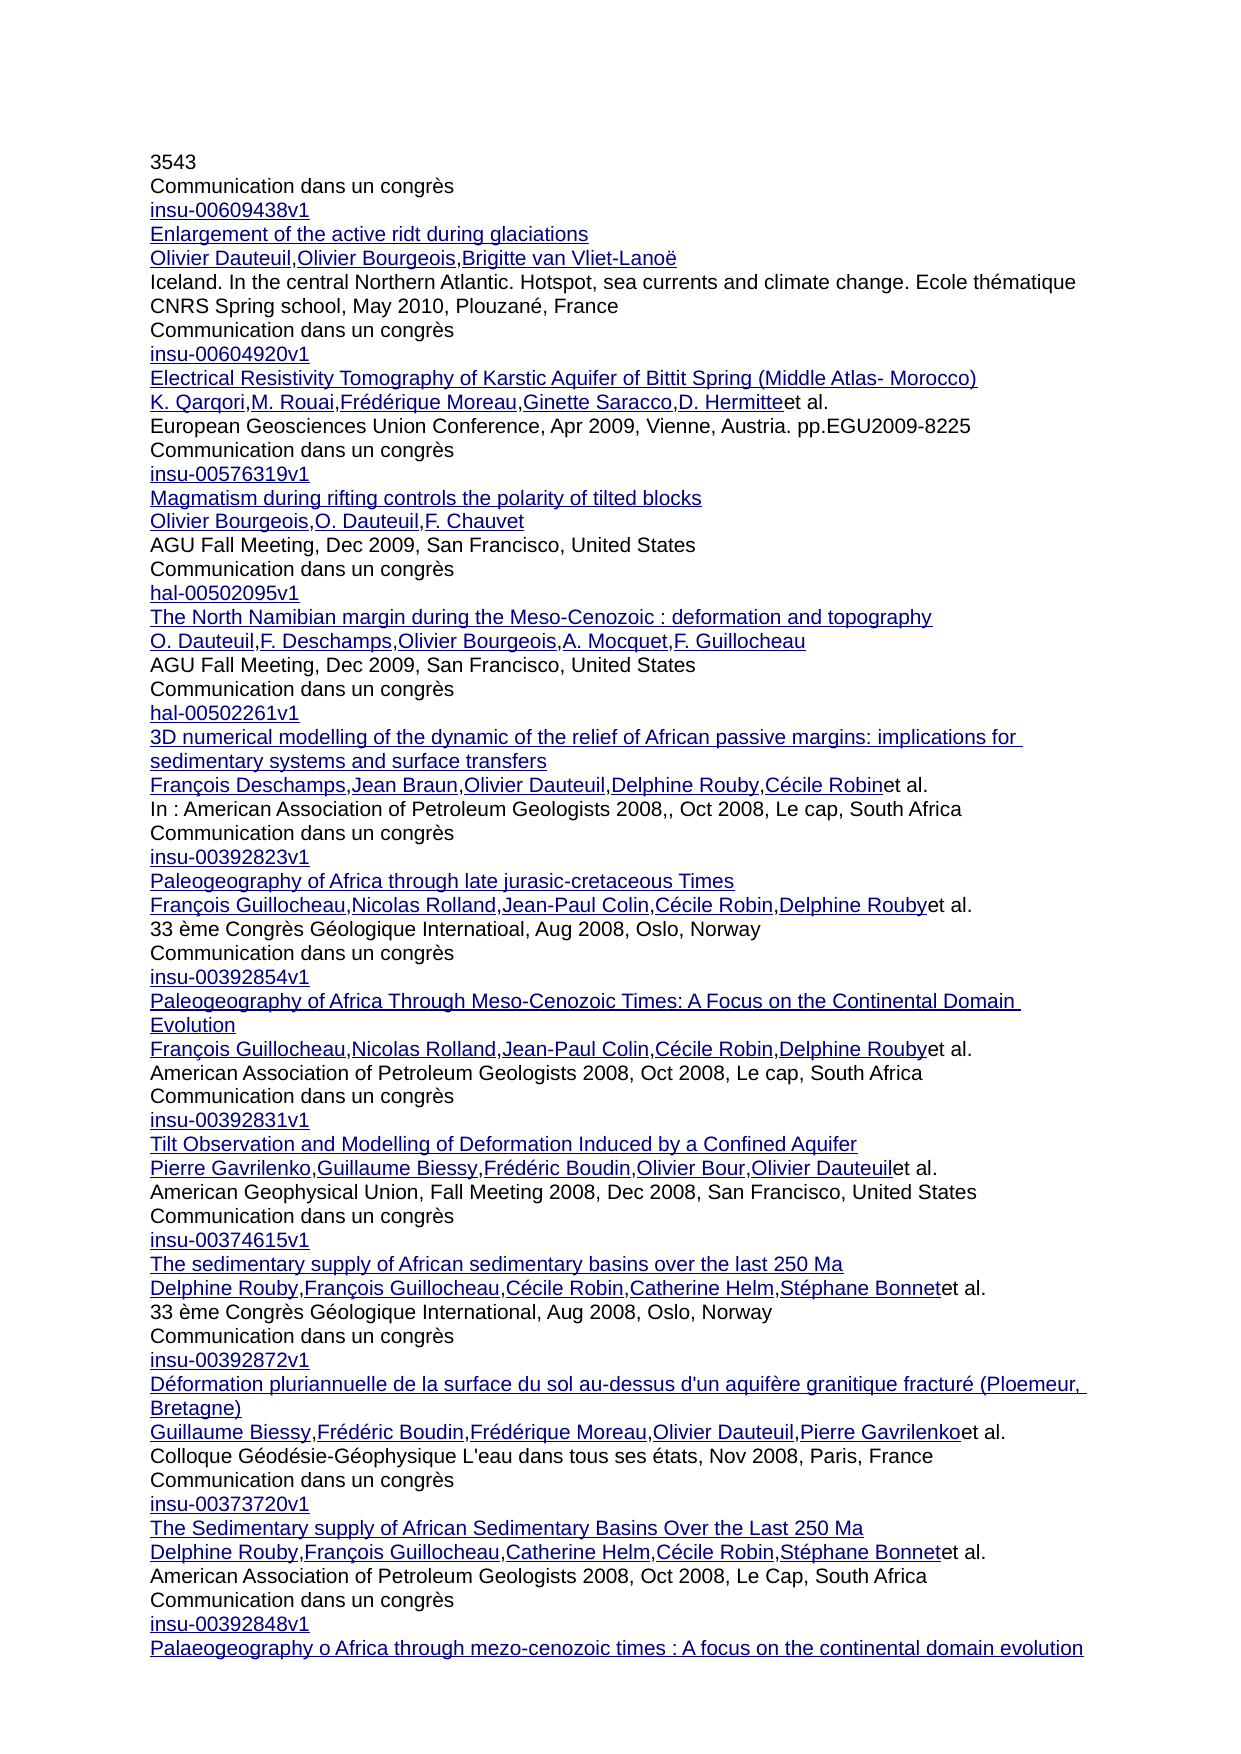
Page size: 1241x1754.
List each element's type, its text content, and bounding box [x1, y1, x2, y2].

table_cell Electrical Resistivity Tomography of Karstic Aquifer of Bittit Spring (Middle Atlas- Morocco) K. Qarqori,M. Rouai,Frédérique Moreau,Ginette Saracco,D. Hermitteet al. European Geosciences Union Conference, Apr 2009, Vienne, Austria. pp.EGU2009-8225 Communication dans un congrès insu-00576319v1 [150, 366, 1090, 485]
table_cell Magmatism during rifting controls the polarity of tilted blocks Olivier Bourgeois,O. Dauteuil,F. Chauvet AGU Fall Meeting, Dec 2009, San Francisco, United States Communication dans un congrès hal-00502095v1 [150, 485, 1090, 605]
table_cell Palaeogeography o Africa through mezo-cenozoic times : A focus on the continental domain evolution [150, 1635, 1090, 1659]
table_cell Paleogeography of Africa through late jurasic-cretaceous Times François Guillocheau,Nicolas Rolland,Jean-Paul Colin,Cécile Robin,Delphine Roubyet al. 33 ème Congrès Géologique Internatioal, Aug 2008, Oslo, Norway Communication dans un congrès insu-00392854v1 [150, 869, 1090, 988]
table_cell Tilt Observation and Modelling of Deformation Induced by a Confined Aquifer Pierre Gavrilenko,Guillaume Biessy,Frédéric Boudin,Olivier Bour,Olivier Dauteuilet al. American Geophysical Union, Fall Meeting 2008, Dec 2008, San Francisco, United States Communication dans un congrès insu-00374615v1 [150, 1132, 1090, 1252]
table_cell The Sedimentary supply of African Sedimentary Basins Over the Last 250 Ma Delphine Rouby,François Guillocheau,Catherine Helm,Cécile Robin,Stéphane Bonnetet al. American Association of Petroleum Geologists 2008, Oct 2008, Le Cap, South Africa Communication dans un congrès insu-00392848v1 [150, 1516, 1090, 1635]
table_cell Déformation pluriannuelle de la surface du sol au-dessus d'un aquifère granitique fracturé (Ploemeur, Bretagne) Guillaume Biessy,Frédéric Boudin,Frédérique Moreau,Olivier Dauteuil,Pierre Gavrilenkoet al. Colloque Géodésie-Géophysique L'eau dans tous ses états, Nov 2008, Paris, France Communication dans un congrès insu-00373720v1 [150, 1372, 1090, 1516]
table_cell Paleogeography of Africa Through Meso-Cenozoic Times: A Focus on the Continental Domain Evolution François Guillocheau,Nicolas Rolland,Jean-Paul Colin,Cécile Robin,Delphine Roubyet al. American Association of Petroleum Geologists 2008, Oct 2008, Le cap, South Africa Communication dans un congrès insu-00392831v1 [150, 989, 1090, 1132]
table_cell Post-glacial rebound of Iceland during the Holocene Eline Le Breton,Olivier Dauteuil,Guillaume Biessy European Geosciences Union General Assembly 2010, May 2010, Vienne, Austria. pp.EGU2010-3543 Communication dans un congrès insu-00609438v1 [150, 150, 1090, 222]
table_cell The sedimentary supply of African sedimentary basins over the last 250 Ma Delphine Rouby,François Guillocheau,Cécile Robin,Catherine Helm,Stéphane Bonnetet al. 33 ème Congrès Géologique International, Aug 2008, Oslo, Norway Communication dans un congrès insu-00392872v1 [150, 1252, 1090, 1372]
table_cell Enlargement of the active ridt during glaciations Olivier Dauteuil,Olivier Bourgeois,Brigitte van Vliet-Lanoë Iceland. In the central Northern Atlantic. Hotspot, sea currents and climate change. Ecole thématique CNRS Spring school, May 2010, Plouzané, France Communication dans un congrès insu-00604920v1 [150, 222, 1090, 366]
table_cell The North Namibian margin during the Meso-Cenozoic : deformation and topography O. Dauteuil,F. Deschamps,Olivier Bourgeois,A. Mocquet,F. Guillocheau AGU Fall Meeting, Dec 2009, San Francisco, United States Communication dans un congrès hal-00502261v1 [150, 605, 1090, 725]
table_cell 3D numerical modelling of the dynamic of the relief of African passive margins: implications for sedimentary systems and surface transfers François Deschamps,Jean Braun,Olivier Dauteuil,Delphine Rouby,Cécile Robinet al. In : American Association of Petroleum Geologists 2008,, Oct 2008, Le cap, South Africa Communication dans un congrès insu-00392823v1 [150, 725, 1090, 869]
